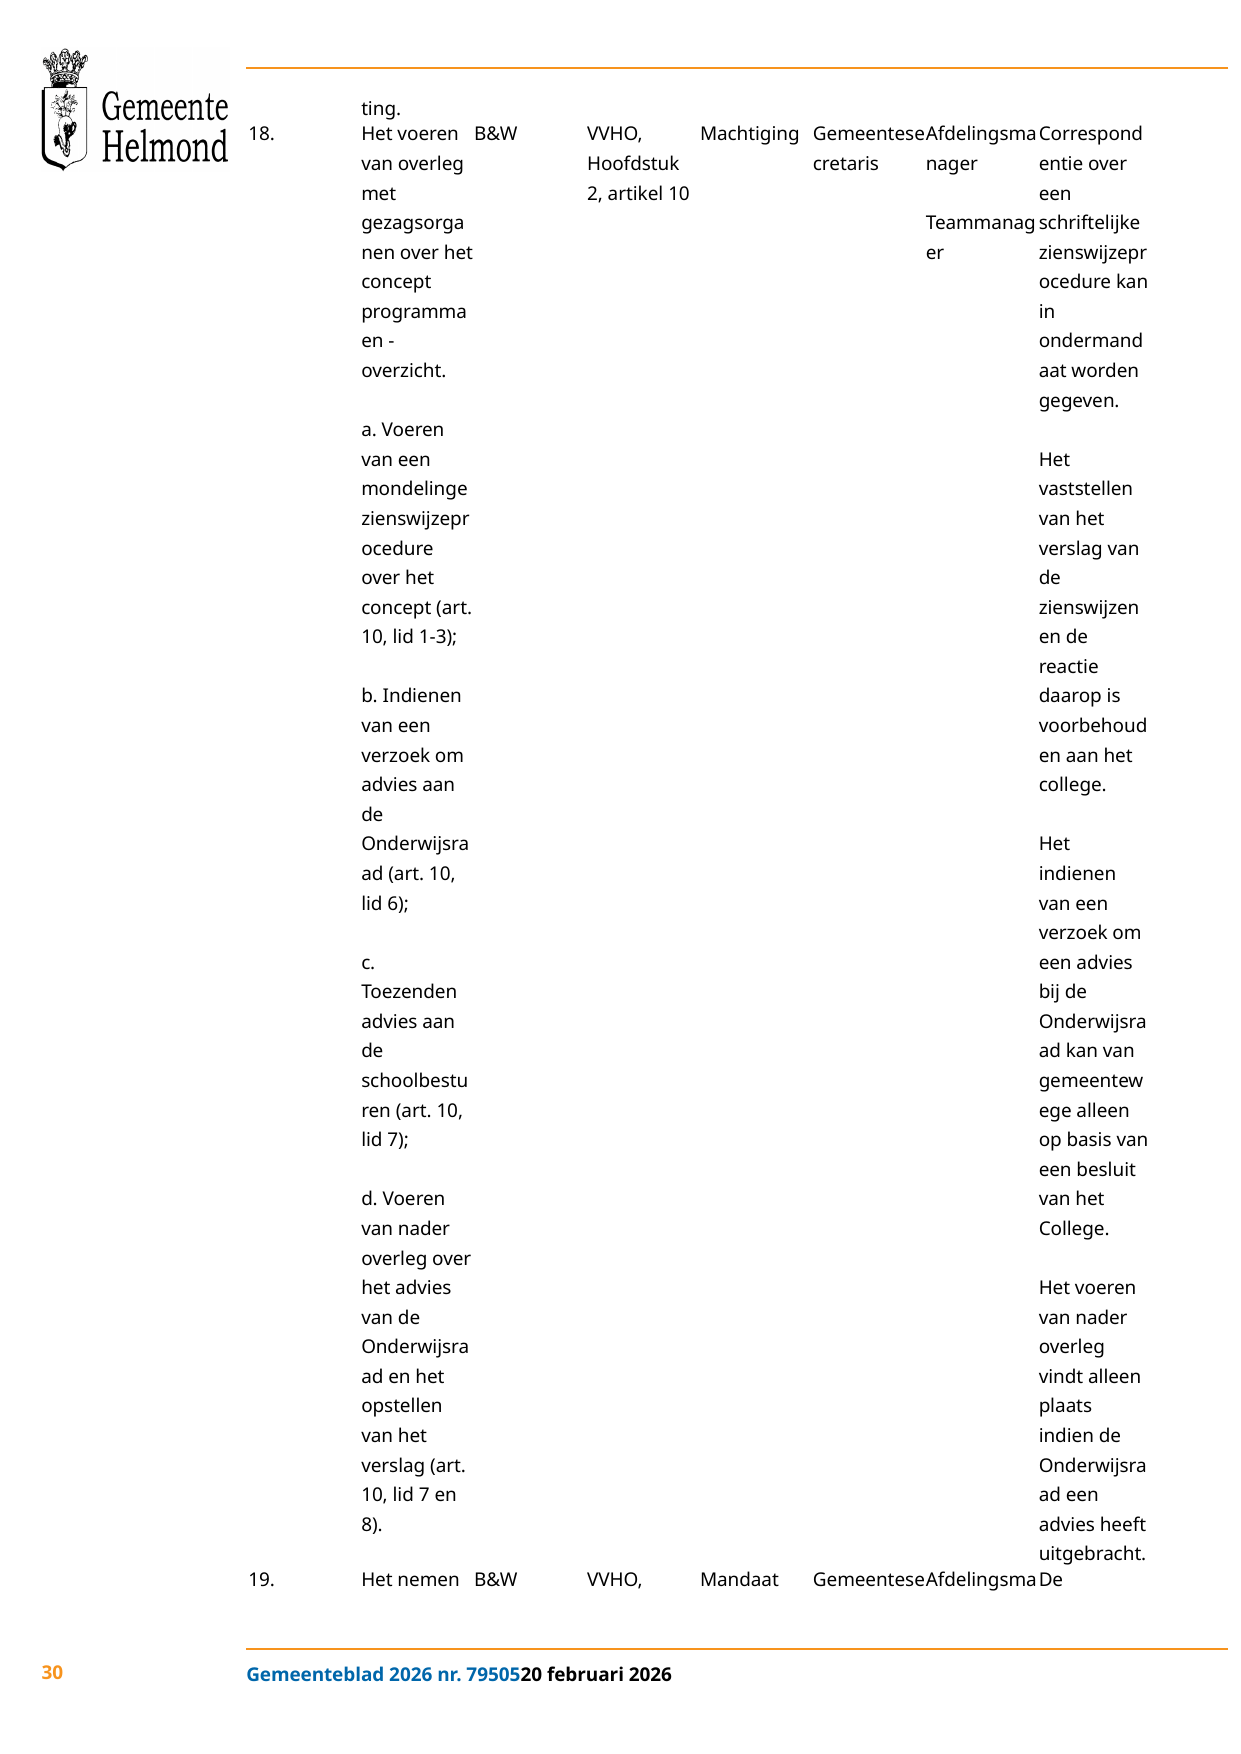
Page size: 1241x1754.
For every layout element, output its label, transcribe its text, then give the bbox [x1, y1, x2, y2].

table_cell [587, 95, 700, 121]
table_cell VVHO, [587, 1566, 700, 1592]
table_cell [700, 95, 813, 121]
table_cell 19. [248, 1566, 361, 1592]
table_cell B&W [474, 121, 587, 1566]
table_cell Het voeren van overleg met gezagsorganen over het concept programma en -overzicht. a. Voeren van een mondelinge zienswijzeprocedure over het concept (art. 10, lid 1-3); b. Indienen van een verzoek om advies aan de Onderwijsraad (art. 10, lid 6); c. Toezenden advies aan de schoolbesturen (art. 10, lid 7); d. Voeren van nader overleg over het advies van de Onderwijsraad en het opstellen van het verslag (art. 10, lid 7 en 8). [361, 121, 474, 1566]
table_cell [1039, 95, 1152, 121]
table_cell Mandaat [700, 1566, 813, 1592]
table_cell Het nemen [361, 1566, 474, 1592]
table_cell Afdelingsmanager Teammanager [926, 121, 1038, 1566]
table_cell [248, 95, 361, 121]
table_cell De [1039, 1566, 1152, 1592]
table_cell 18. [248, 121, 361, 1566]
table_cell Machtiging [700, 121, 813, 1566]
table_cell [926, 95, 1038, 121]
picture [41, 47, 231, 172]
table_cell Gemeentesecretaris [813, 121, 926, 1566]
table_cell Afdelingsmanager Teammanager [926, 1566, 1038, 1592]
table_cell ting. [361, 95, 474, 121]
table_cell Correspondentie over een schriftelijke zienswijzeprocedure kan in ondermandaat worden gegeven. Het vaststellen van het verslag van de zienswijzen en de reactie daarop is voorbehouden aan het college. Het indienen van een verzoek om een advies bij de Onderwijsraad kan van gemeentewege alleen op basis van een besluit van het College. Het voeren van nader overleg vindt alleen plaats indien de Onderwijsraad een advies heeft uitgebracht. [1039, 121, 1152, 1566]
table_cell VVHO, Hoofdstuk 2, artikel 10 [587, 121, 700, 1566]
table_cell Gemeentesecretaris [813, 1566, 926, 1592]
table_cell B&W [474, 1566, 587, 1592]
table_cell [474, 95, 587, 121]
table_cell [813, 95, 926, 121]
